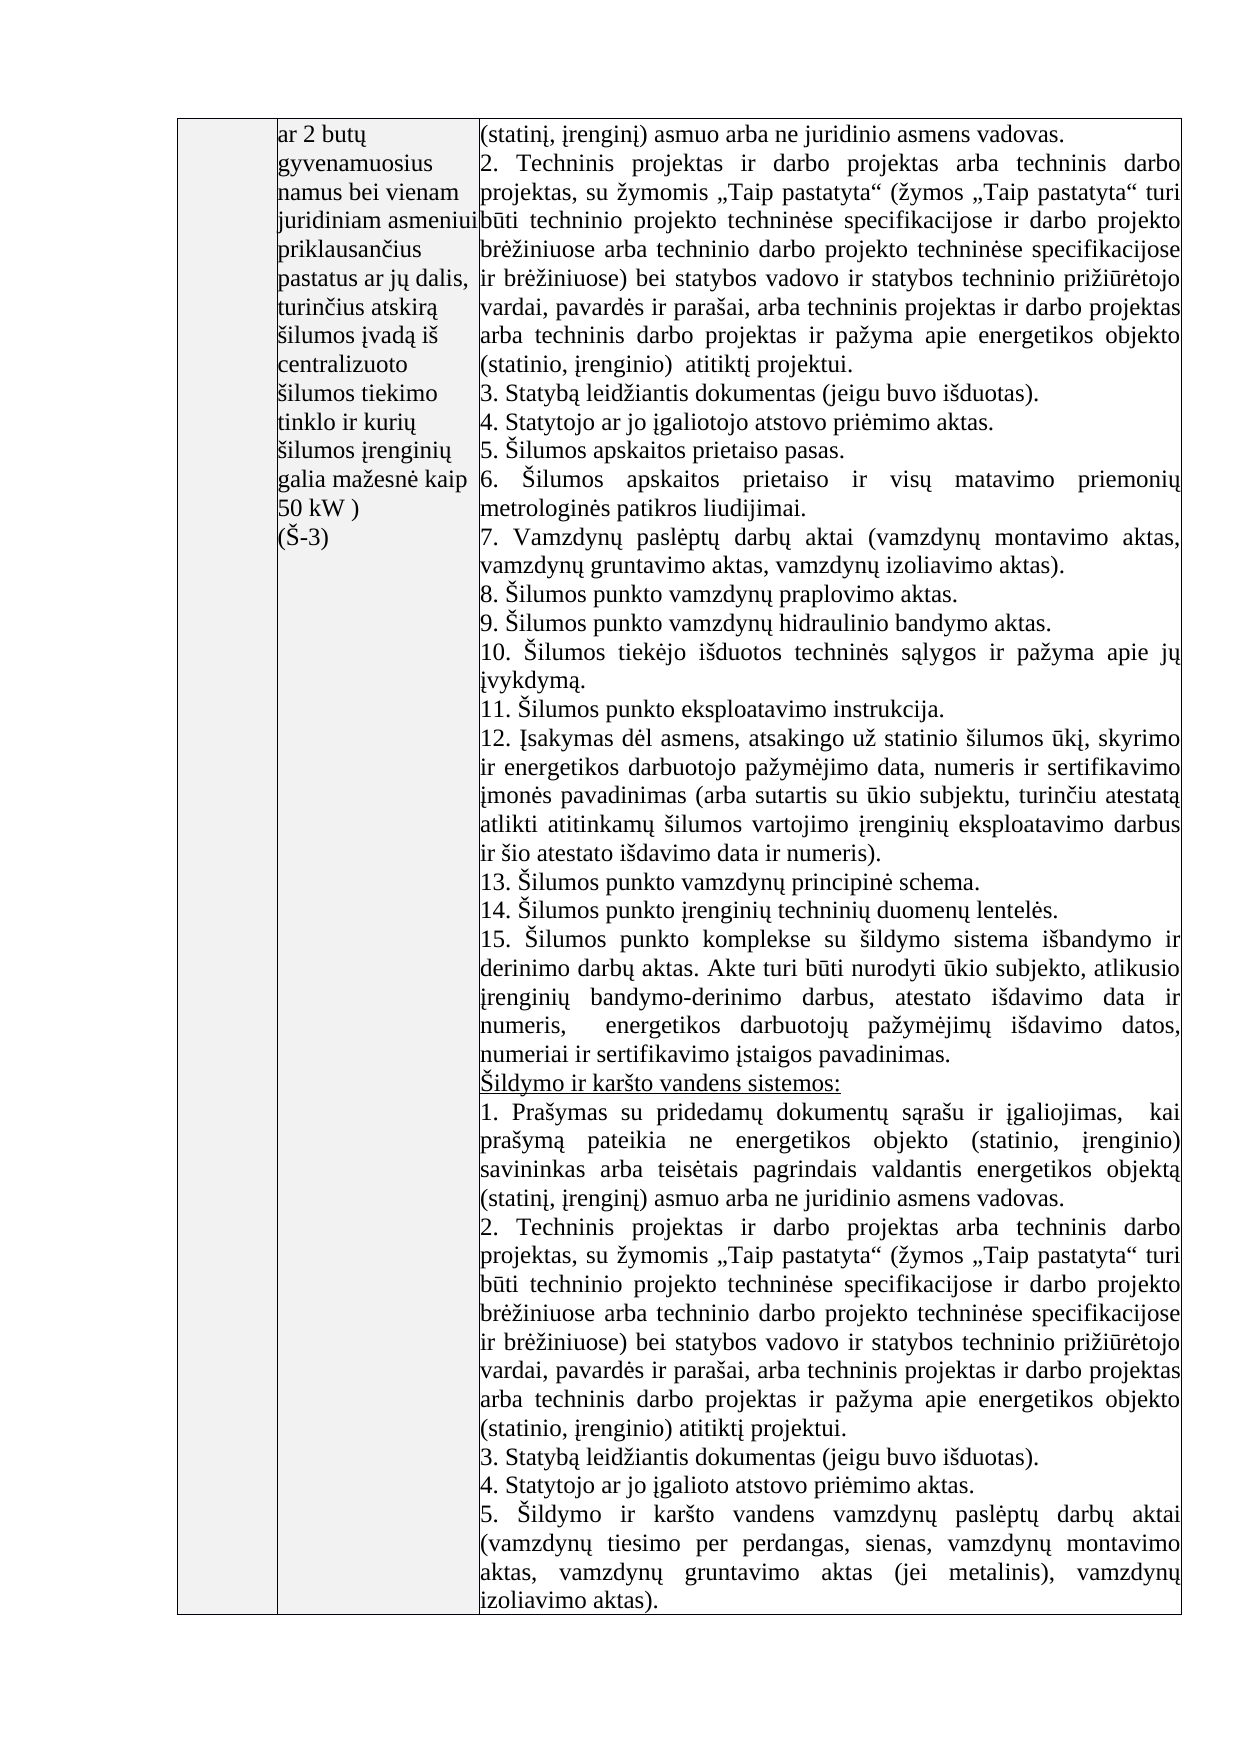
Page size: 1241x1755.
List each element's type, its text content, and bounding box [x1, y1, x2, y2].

table_cell ar 2 butų gyvenamuosius namus bei vienam juridiniam asmeniui priklausančius pastatus ar jų dalis, turinčius atskirą šilumos įvadą iš centralizuoto šilumos tiekimo tinklo ir kurių šilumos įrenginių galia mažesnė kaip 50 kW ) (Š-3) [278, 119, 479, 1614]
table_cell (statinį, įrenginį) asmuo arba ne juridinio asmens vadovas. 2. Techninis projektas ir darbo projektas arba techninis darbo projektas, su žymomis „Taip pastatyta“ (žymos „Taip pastatyta“ turi būti techninio projekto techninėse specifikacijose ir darbo projekto brėžiniuose arba techninio darbo projekto techninėse specifikacijose ir brėžiniuose) bei statybos vadovo ir statybos techninio prižiūrėtojo vardai, pavardės ir parašai, arba techninis projektas ir darbo projektas arba techninis darbo projektas ir pažyma apie energetikos objekto (statinio, įrenginio) atitiktį projektui. 3. Statybą leidžiantis dokumentas (jeigu buvo išduotas). 4. Statytojo ar jo įgaliotojo atstovo priėmimo aktas. 5. Šilumos apskaitos prietaiso pasas. 6. Šilumos apskaitos prietaiso ir visų matavimo priemonių metrologinės patikros liudijimai. 7. Vamzdynų paslėptų darbų aktai (vamzdynų montavimo aktas, vamzdynų gruntavimo aktas, vamzdynų izoliavimo aktas). 8. Šilumos punkto vamzdynų praplovimo aktas. 9. Šilumos punkto vamzdynų hidraulinio bandymo aktas. 10. Šilumos tiekėjo išduotos techninės sąlygos ir pažyma apie jų įvykdymą. 11. Šilumos punkto eksploatavimo instrukcija. 12. Įsakymas dėl asmens, atsakingo už statinio šilumos ūkį, skyrimo ir energetikos darbuotojo pažymėjimo data, numeris ir sertifikavimo įmonės pavadinimas (arba sutartis su ūkio subjektu, turinčiu atestatą atlikti atitinkamų šilumos vartojimo įrenginių eksploatavimo darbus ir šio atestato išdavimo data ir numeris). 13. Šilumos punkto vamzdynų principinė schema. 14. Šilumos punkto įrenginių techninių duomenų lentelės. 15. Šilumos punkto komplekse su šildymo sistema išbandymo ir derinimo darbų aktas. Akte turi būti nurodyti ūkio subjekto, atlikusio įrenginių bandymo-derinimo darbus, atestato išdavimo data ir numeris, energetikos darbuotojų pažymėjimų išdavimo datos, numeriai ir sertifikavimo įstaigos pavadinimas. Šildymo ir karšto vandens sistemos: 1. Prašymas su pridedamų dokumentų sąrašu ir įgaliojimas, kai prašymą pateikia ne energetikos objekto (statinio, įrenginio) savininkas arba teisėtais pagrindais valdantis energetikos objektą (statinį, įrenginį) asmuo arba ne juridinio asmens vadovas. 2. Techninis projektas ir darbo projektas arba techninis darbo projektas, su žymomis „Taip pastatyta“ (žymos „Taip pastatyta“ turi būti techninio projekto techninėse specifikacijose ir darbo projekto brėžiniuose arba techninio darbo projekto techninėse specifikacijose ir brėžiniuose) bei statybos vadovo ir statybos techninio prižiūrėtojo vardai, pavardės ir parašai, arba techninis projektas ir darbo projektas arba techninis darbo projektas ir pažyma apie energetikos objekto (statinio, įrenginio) atitiktį projektui. 3. Statybą leidžiantis dokumentas (jeigu buvo išduotas). 4. Statytojo ar jo įgalioto atstovo priėmimo aktas. 5. Šildymo ir karšto vandens vamzdynų paslėptų darbų aktai (vamzdynų tiesimo per perdangas, sienas, vamzdynų montavimo aktas, vamzdynų gruntavimo aktas (jei metalinis), vamzdynų izoliavimo aktas). [480, 119, 1181, 1614]
table_cell [178, 119, 277, 1614]
